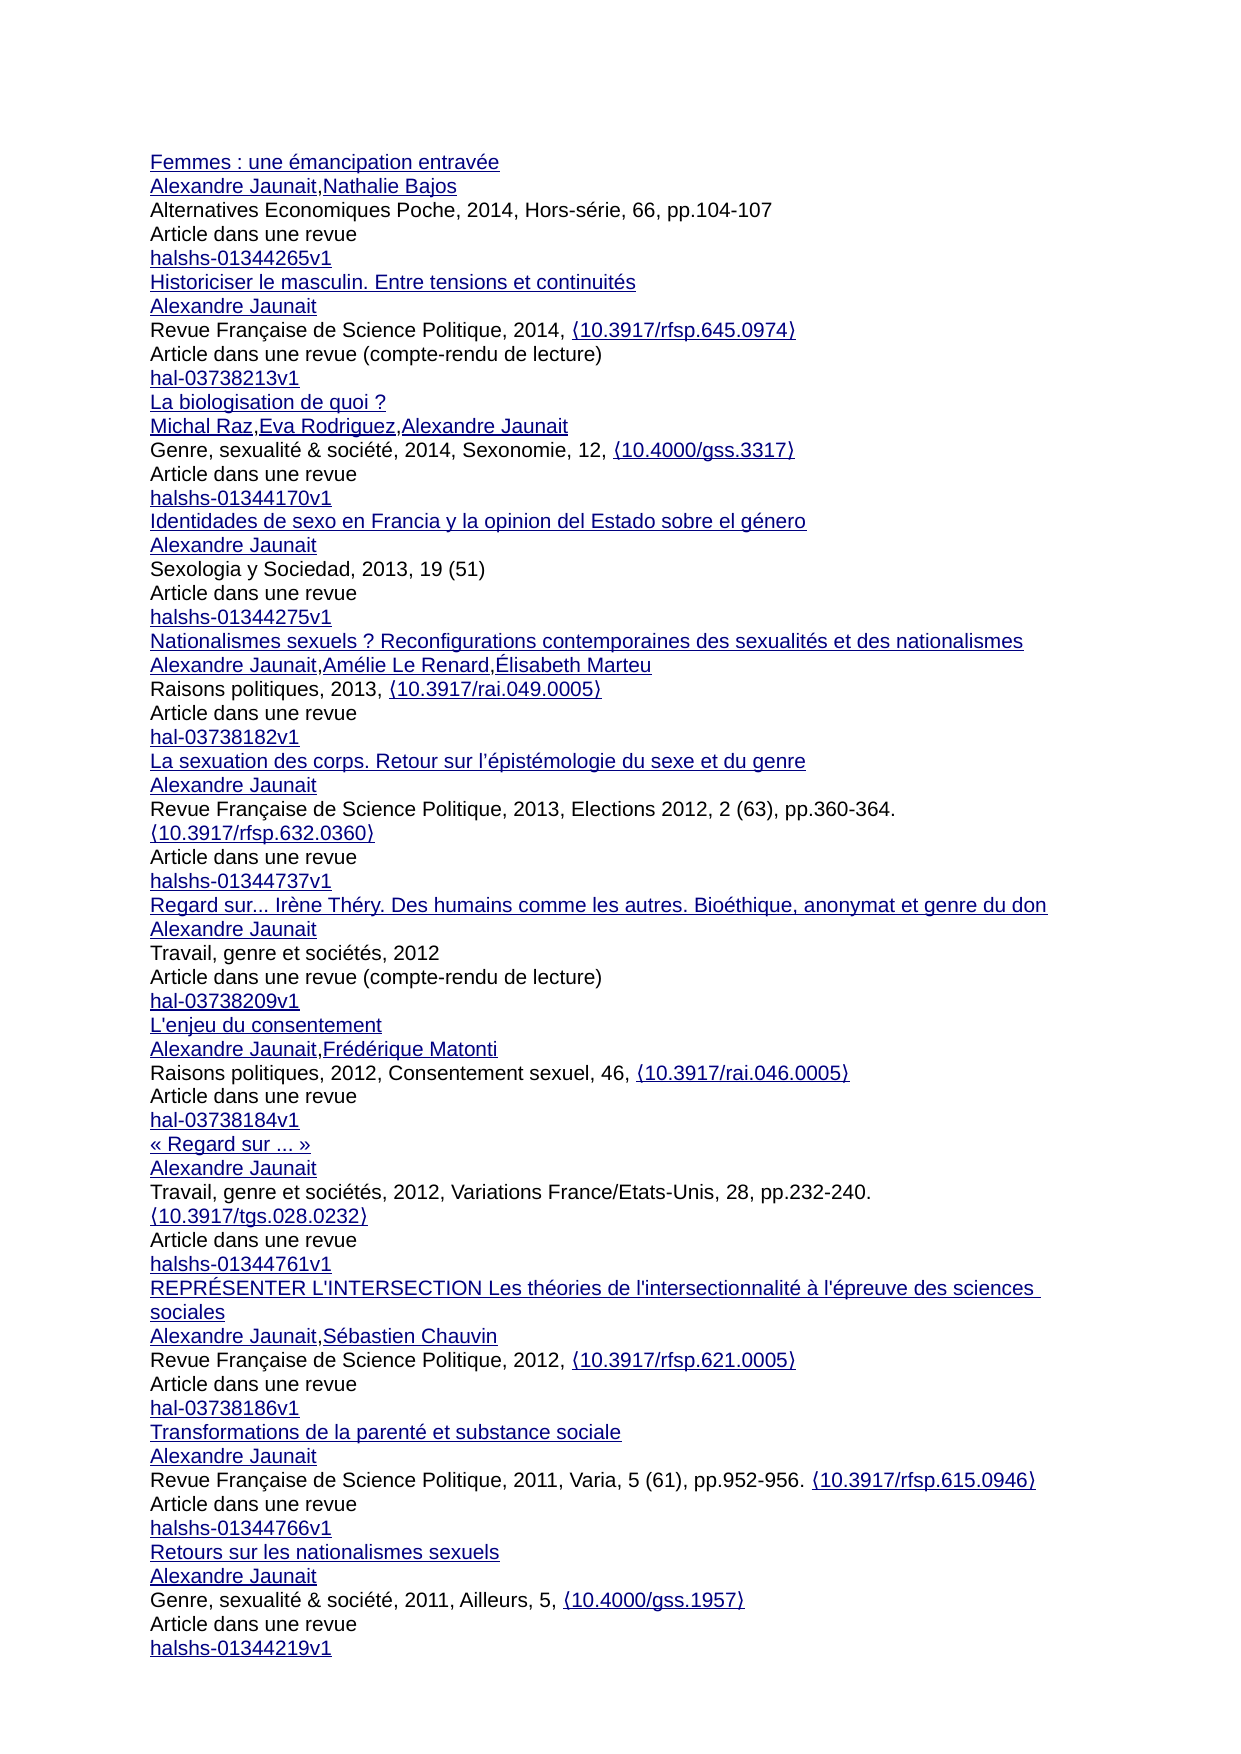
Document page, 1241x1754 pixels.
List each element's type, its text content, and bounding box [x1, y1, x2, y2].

table_cell Femmes : une émancipation entravée Alexandre Jaunait,Nathalie Bajos Alternatives Economiques Poche, 2014, Hors-série, 66, pp.104-107 Article dans une revue halshs-01344265v1 [150, 150, 1090, 270]
table_cell La biologisation de quoi ? Michal Raz,Eva Rodriguez,Alexandre Jaunait Genre, sexualité & société, 2014, Sexonomie, 12, ⟨10.4000/gss.3317⟩ Article dans une revue halshs-01344170v1 [150, 390, 1090, 509]
table_cell Regard sur... Irène Théry. Des humains comme les autres. Bioéthique, anonymat et genre du don Alexandre Jaunait Travail, genre et sociétés, 2012 Article dans une revue (compte-rendu de lecture) hal-03738209v1 [150, 893, 1090, 1012]
table_cell L'enjeu du consentement Alexandre Jaunait,Frédérique Matonti Raisons politiques, 2012, Consentement sexuel, 46, ⟨10.3917/rai.046.0005⟩ Article dans une revue hal-03738184v1 [150, 1013, 1090, 1132]
table_cell La sexuation des corps. Retour sur l’épistémologie du sexe et du genre Alexandre Jaunait Revue Française de Science Politique, 2013, Elections 2012, 2 (63), pp.360-364. ⟨10.3917/rfsp.632.0360⟩ Article dans une revue halshs-01344737v1 [150, 749, 1090, 893]
table_cell « Regard sur ... » Alexandre Jaunait Travail, genre et sociétés, 2012, Variations France/Etats-Unis, 28, pp.232-240. ⟨10.3917/tgs.028.0232⟩ Article dans une revue halshs-01344761v1 [150, 1132, 1090, 1276]
table_cell Transformations de la parenté et substance sociale Alexandre Jaunait Revue Française de Science Politique, 2011, Varia, 5 (61), pp.952-956. ⟨10.3917/rfsp.615.0946⟩ Article dans une revue halshs-01344766v1 [150, 1420, 1090, 1539]
table_cell Nationalismes sexuels ? Reconfigurations contemporaines des sexualités et des nationalismes Alexandre Jaunait,Amélie Le Renard,Élisabeth Marteu Raisons politiques, 2013, ⟨10.3917/rai.049.0005⟩ Article dans une revue hal-03738182v1 [150, 629, 1090, 749]
table_cell REPRÉSENTER L'INTERSECTION Les théories de l'intersectionnalité à l'épreuve des sciences sociales Alexandre Jaunait,Sébastien Chauvin Revue Française de Science Politique, 2012, ⟨10.3917/rfsp.621.0005⟩ Article dans une revue hal-03738186v1 [150, 1276, 1090, 1420]
table_cell Historiciser le masculin. Entre tensions et continuités Alexandre Jaunait Revue Française de Science Politique, 2014, ⟨10.3917/rfsp.645.0974⟩ Article dans une revue (compte-rendu de lecture) hal-03738213v1 [150, 270, 1090, 389]
table_cell Retours sur les nationalismes sexuels Alexandre Jaunait Genre, sexualité & société, 2011, Ailleurs, 5, ⟨10.4000/gss.1957⟩ Article dans une revue halshs-01344219v1 [150, 1540, 1090, 1659]
table_cell Identidades de sexo en Francia y la opinion del Estado sobre el género Alexandre Jaunait Sexologia y Sociedad, 2013, 19 (51) Article dans une revue halshs-01344275v1 [150, 509, 1090, 629]
